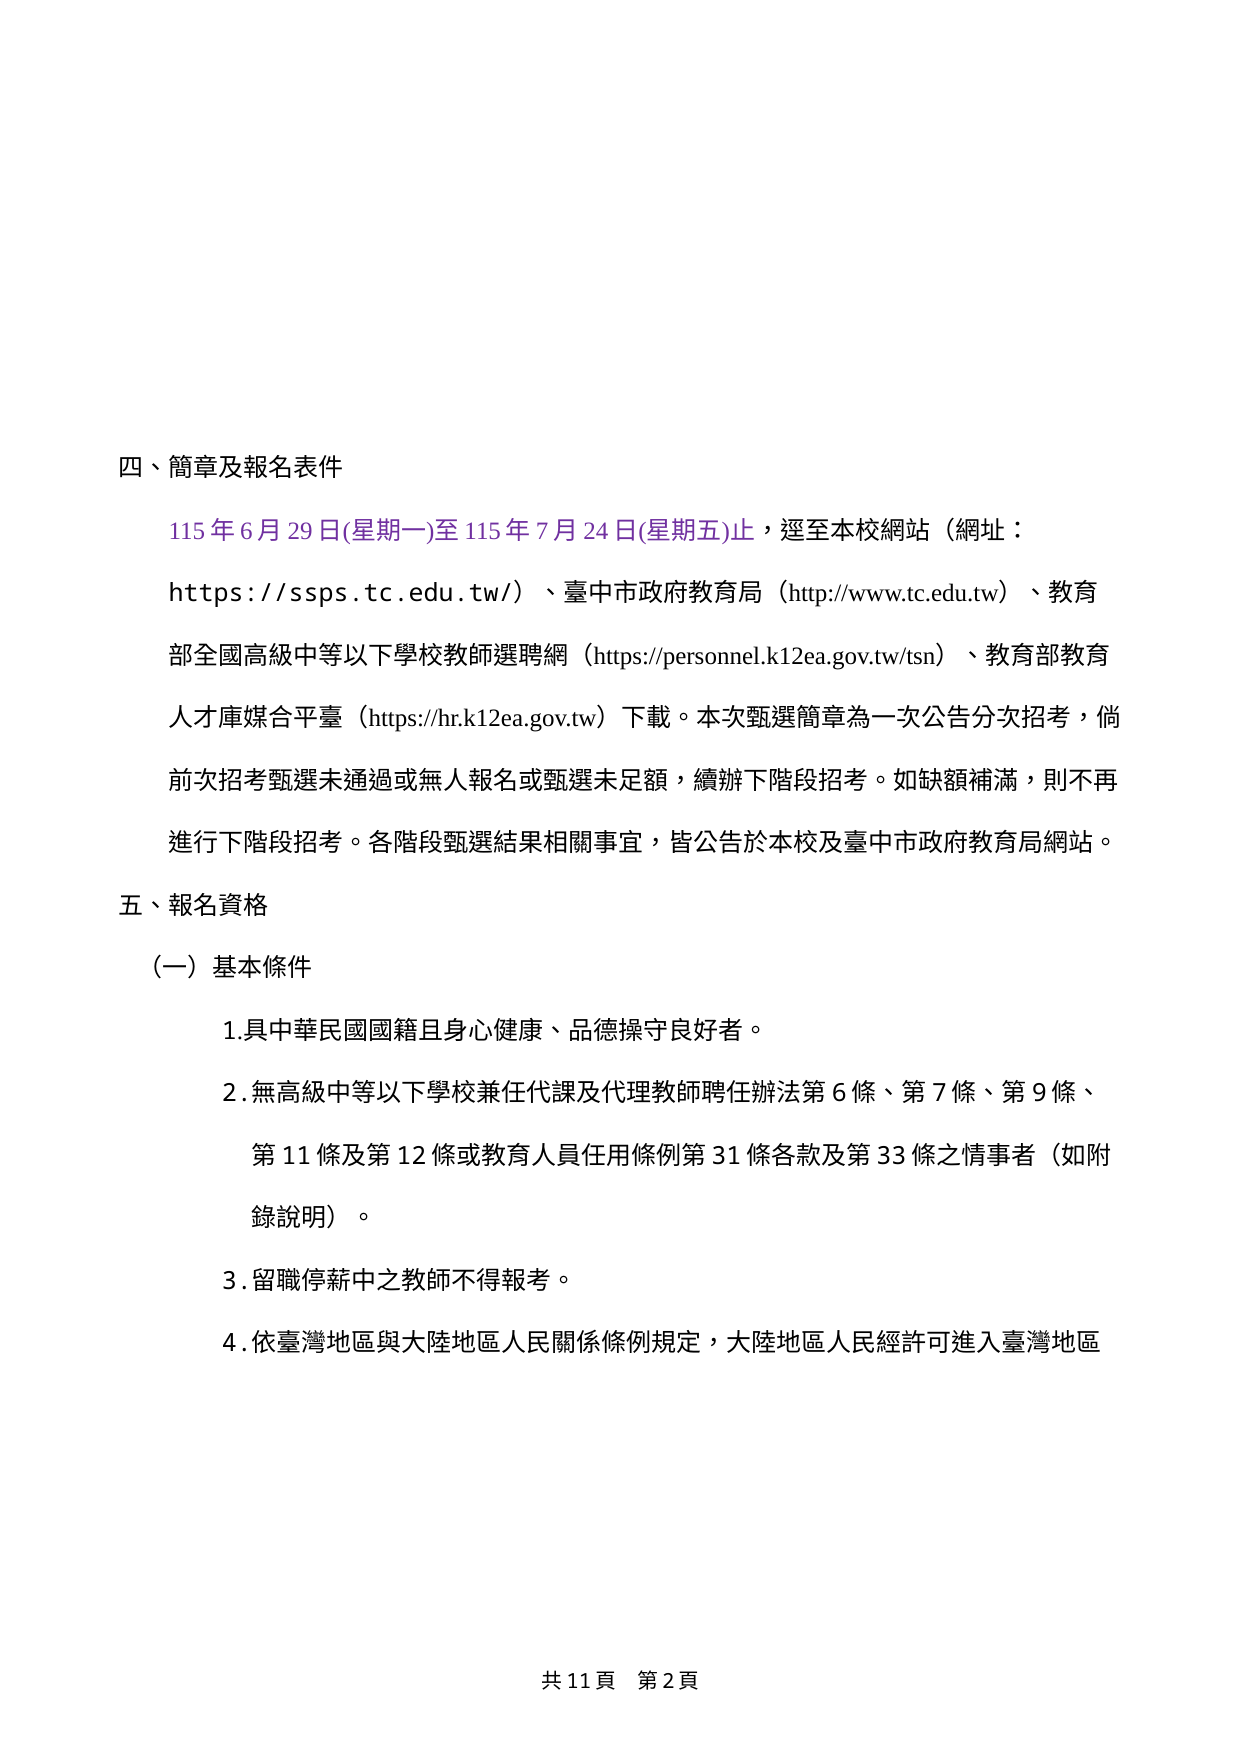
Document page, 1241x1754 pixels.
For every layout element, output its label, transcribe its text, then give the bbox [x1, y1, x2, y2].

text 五、報名資格 [118, 862, 1122, 924]
text 4.依臺灣地區與大陸地區人民關係條例規定，大陸地區人民經許可進入臺灣地區 [222, 1299, 1122, 1362]
text 四、簡章及報名表件 115年6月29日(星期一)至115年7月24日(星期五)止，逕至本校網站（網址：https://ssps.tc.edu.tw/）、臺中市政府教育局（http://www.tc.edu.tw）、教育部全國高級中等以下學校教師選聘網（https://personnel.k12ea.gov.tw/tsn）、教育部教育人才庫媒合平臺（https://hr.k12ea.gov.tw）下載。本次甄選簡章為一次公告分次招考，倘前次招考甄選未通過或無人報名或甄選未足額，續辦下階段招考。如缺額補滿，則不再進行下階段招考。各階段甄選結果相關事宜，皆公告於本校及臺中市政府教育局網站。 [118, 424, 1122, 862]
text （一）基本條件 [118, 924, 1122, 987]
text 3.留職停薪中之教師不得報考。 [222, 1237, 1122, 1299]
text 1.具中華民國國籍且身心健康、品德操守良好者。 [221, 987, 1122, 1049]
text 2.無高級中等以下學校兼任代課及代理教師聘任辦法第6條、第7條、第9條、第11條及第12條或教育人員任用條例第31條各款及第33條之情事者（如附錄說明）。 [222, 1049, 1122, 1237]
